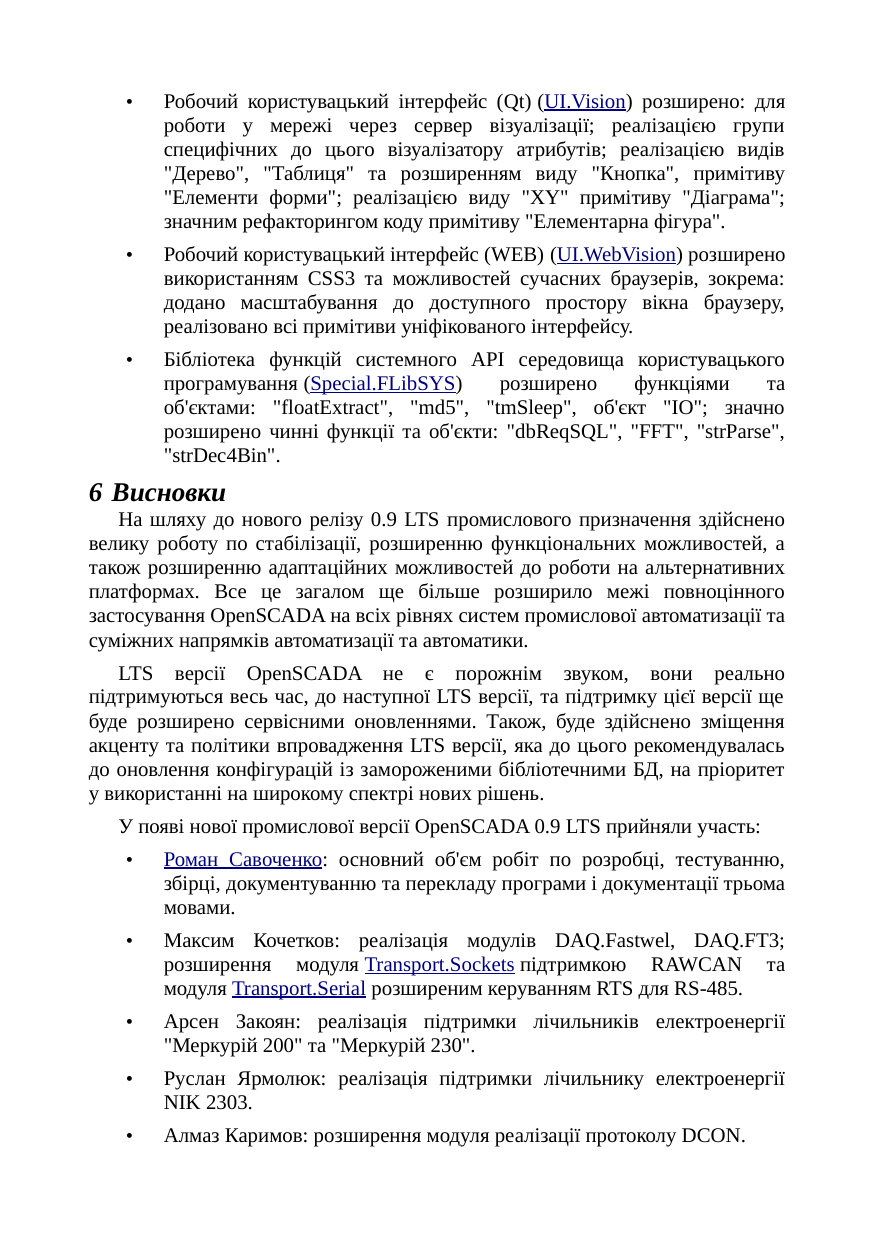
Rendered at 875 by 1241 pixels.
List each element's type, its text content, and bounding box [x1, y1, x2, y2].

list Максим Кочетков: реалізація модулів DAQ.Fastwel, DAQ.FT3; розширення модуля Transport.Sockets підтримкою RAWCAN та модуля Transport.Serial розширеним керуванням RTS для RS-485. [126, 928, 786, 1000]
list Алмаз Каримов: розширення модуля реалізації протоколу DCON. [126, 1123, 786, 1147]
list Руслан Ярмолюк: реалізація підтримки лічильнику електроенергії NIK 2303. [126, 1066, 786, 1114]
list Арсен Закоян: реалізація підтримки лічильників електроенергії "Меркурій 200" та "Меркурій 230". [126, 1009, 786, 1057]
list Робочий користувацький інтерфейс (WEB) (UI.WebVision) розширено використанням CSS3 та можливостей сучасних браузерів, зокрема: додано масштабування до доступного простору вікна браузеру, реалізовано всі примітиви уніфікованого інтерфейсу. [126, 242, 786, 338]
text На шляху до нового релізу 0.9 LTS промислового призначення здійснено велику роботу по стабілізації, розширенню функціональних можливостей, а також розширенню адаптаційних можливостей до роботи на альтернативних платформах. Все це загалом ще більше розширило межі повноцінного застосування OpenSCADA на всіх рівнях систем промислової автоматизації та суміжних напрямків автоматизації та автоматики. [88, 507, 786, 652]
subtitle 6 Висновки [88, 476, 786, 507]
list Роман Савоченко: основний об'єм робіт по розробці, тестуванню, збірці, документуванню та перекладу програми і документації трьома мовами. [126, 847, 786, 919]
text LTS версії OpenSCADA не є порожнім звуком, вони реально підтримуються весь час, до наступної LTS версії, та підтримку цієї версії ще буде розширено сервісними оновленнями. Також, буде здійснено зміщення акценту та політики впровадження LTS версії, яка до цього рекомендувалась до оновлення конфігурацій із замороженими бібліотечними БД, на пріоритет у використанні на широкому спектрі нових рішень. [88, 660, 786, 805]
list Робочий користувацький інтерфейс (Qt) (UI.Vision) розширено: для роботи у мережі через сервер візуалізації; реалізацією групи специфічних до цього візуалізатору атрибутів; реалізацією видів "Дерево", "Таблиця" та розширенням виду "Кнопка", примітиву "Елементи форми"; реалізацією виду "XY" примітиву "Діаграма"; значним рефакторингом коду примітиву "Елементарна фігура". [126, 88, 786, 233]
text У появі нової промислової версії OpenSCADA 0.9 LTS прийняли участь: [88, 814, 786, 838]
list Бібліотека функцій системного API середовища користувацького програмування (Special.FLibSYS) розширено функціями та об'єктами: "floatExtract", "md5", "tmSleep", об'єкт "IO"; значно розширено чинні функції та об'єкти: "dbReqSQL", "FFT", "strParse", "strDec4Bin". [126, 347, 786, 467]
